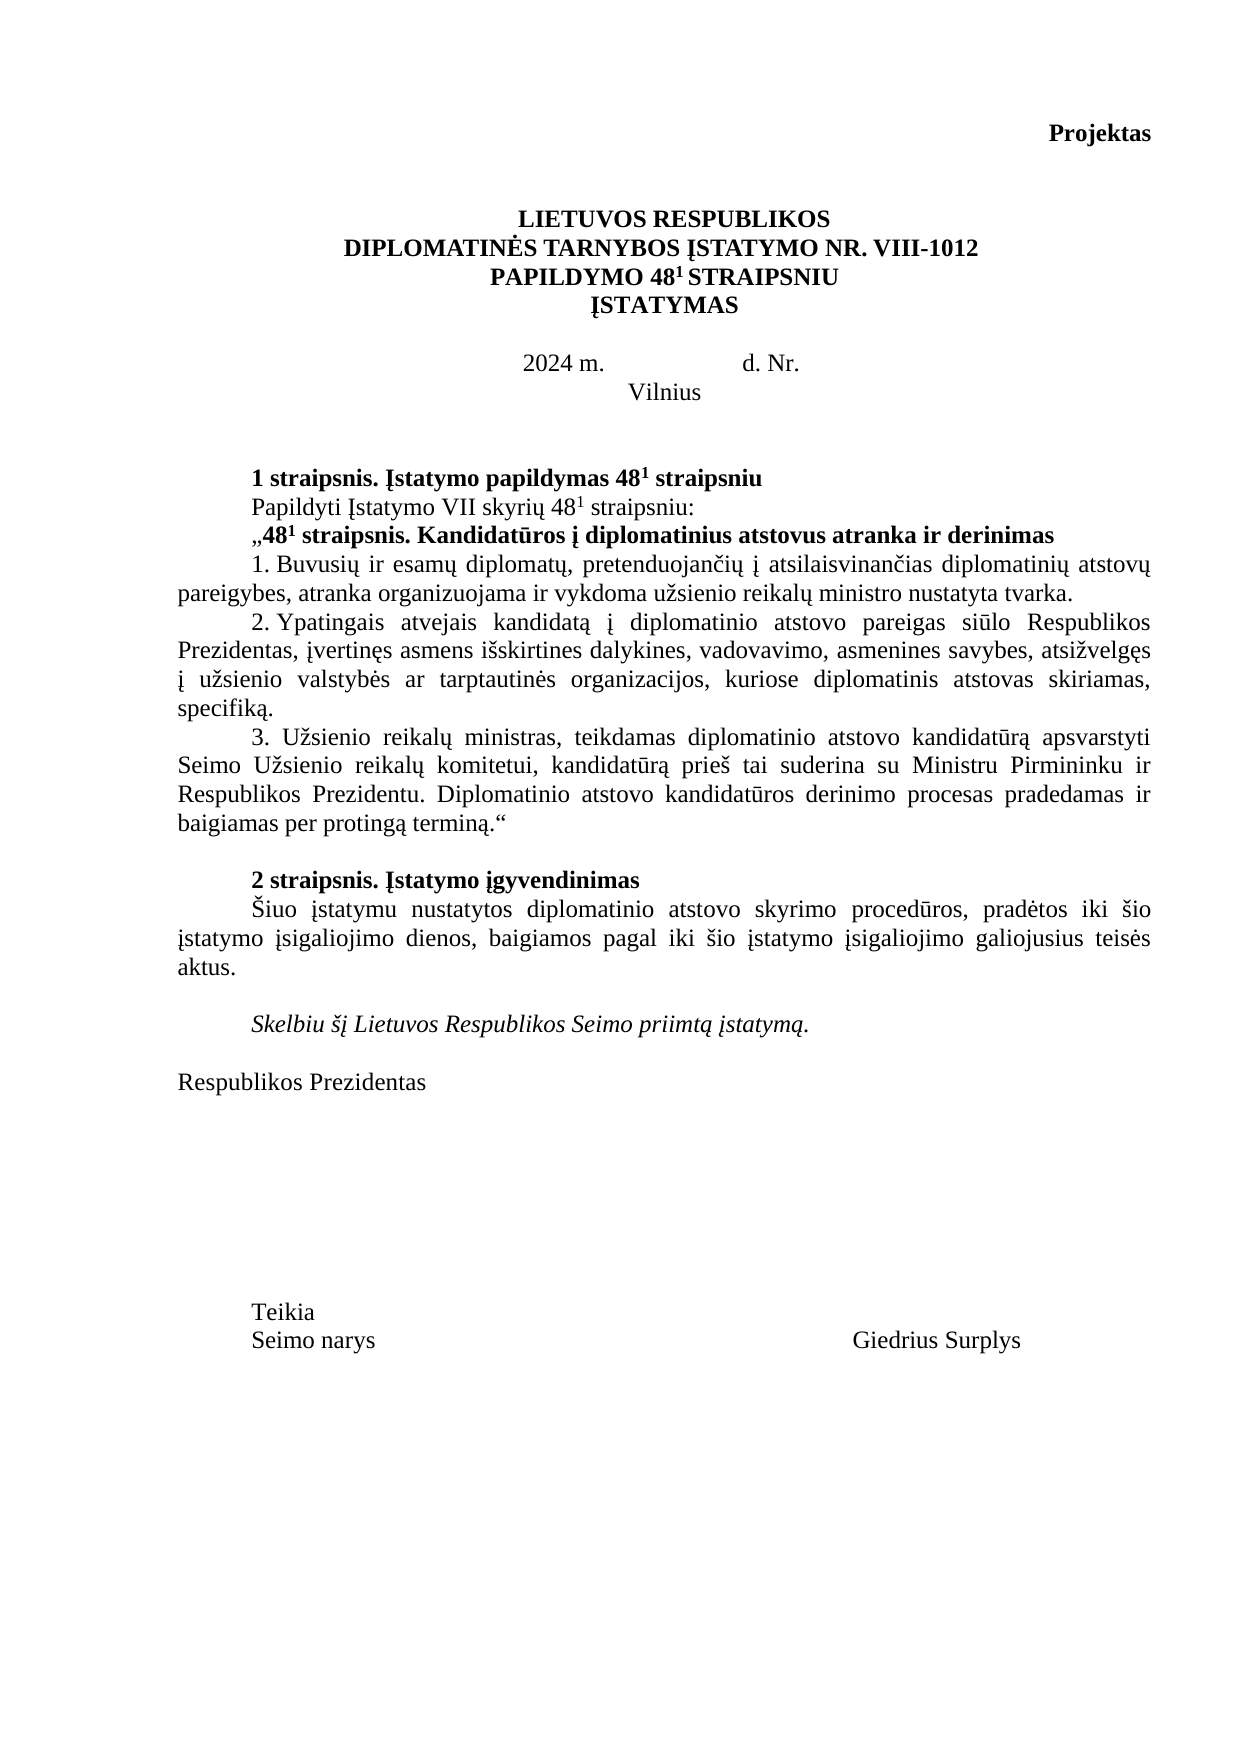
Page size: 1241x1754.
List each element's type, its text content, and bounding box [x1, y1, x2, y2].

text LIETUVOS RESPUBLIKOS [177, 204, 1171, 233]
text Šiuo įstatymu nustatytos diplomatinio atstovo skyrimo procedūros, pradėtos iki šio įstatymo įsigaliojimo dienos, baigiamos pagal iki šio įstatymo įsigaliojimo galiojusius teisės aktus. [177, 894, 1152, 981]
text 1. Buvusių ir esamų diplomatų, pretenduojančių į atsilaisvinančias diplomatinių atstovų pareigybes, atranka organizuojama ir vykdoma užsienio reikalų ministro nustatyta tvarka. [177, 549, 1152, 607]
text ĮSTATYMAS [177, 291, 1152, 319]
text 3. Užsienio reikalų ministras, teikdamas diplomatinio atstovo kandidatūrą apsvarstyti Seimo Užsienio reikalų komitetui, kandidatūrą prieš tai suderina su Ministru Pirmininku ir Respublikos Prezidentu. Diplomatinio atstovo kandidatūros derinimo procesas pradedamas ir baigiamas per protingą terminą.“ [177, 722, 1152, 837]
text Skelbiu šį Lietuvos Respublikos Seimo priimtą įstatymą. [177, 1009, 1152, 1038]
text Papildyti Įstatymo VII skyrių 481 straipsniu: [177, 492, 1152, 521]
text 1 straipsnis. Įstatymo papildymas 481 straipsniu [177, 463, 1152, 492]
text 2. Ypatingais atvejais kandidatą į diplomatinio atstovo pareigas siūlo Respublikos Prezidentas, įvertinęs asmens išskirtines dalykines, vadovavimo, asmenines savybes, atsižvelgęs į užsienio valstybės ar tarptautinės organizacijos, kuriose diplomatinis atstovas skiriamas, specifiką. [177, 607, 1152, 722]
text Teikia [177, 1297, 1152, 1326]
text 2024 m. d. Nr. [177, 348, 1152, 377]
text Respublikos Prezidentas [177, 1067, 1152, 1096]
text Vilnius [177, 377, 1152, 406]
text DIPLOMATINĖS TARNYBOS ĮSTATYMO NR. VIII-1012 PAPILDYMO 481 STRAIPSNIU [177, 233, 1152, 291]
text 2 straipsnis. Įstatymo įgyvendinimas [177, 866, 1152, 894]
text Projektas [1048, 118, 1152, 147]
text „481 straipsnis. Kandidatūros į diplomatinius atstovus atranka ir derinimas [251, 521, 1152, 549]
text Seimo narys Giedrius Surplys [177, 1326, 1152, 1354]
